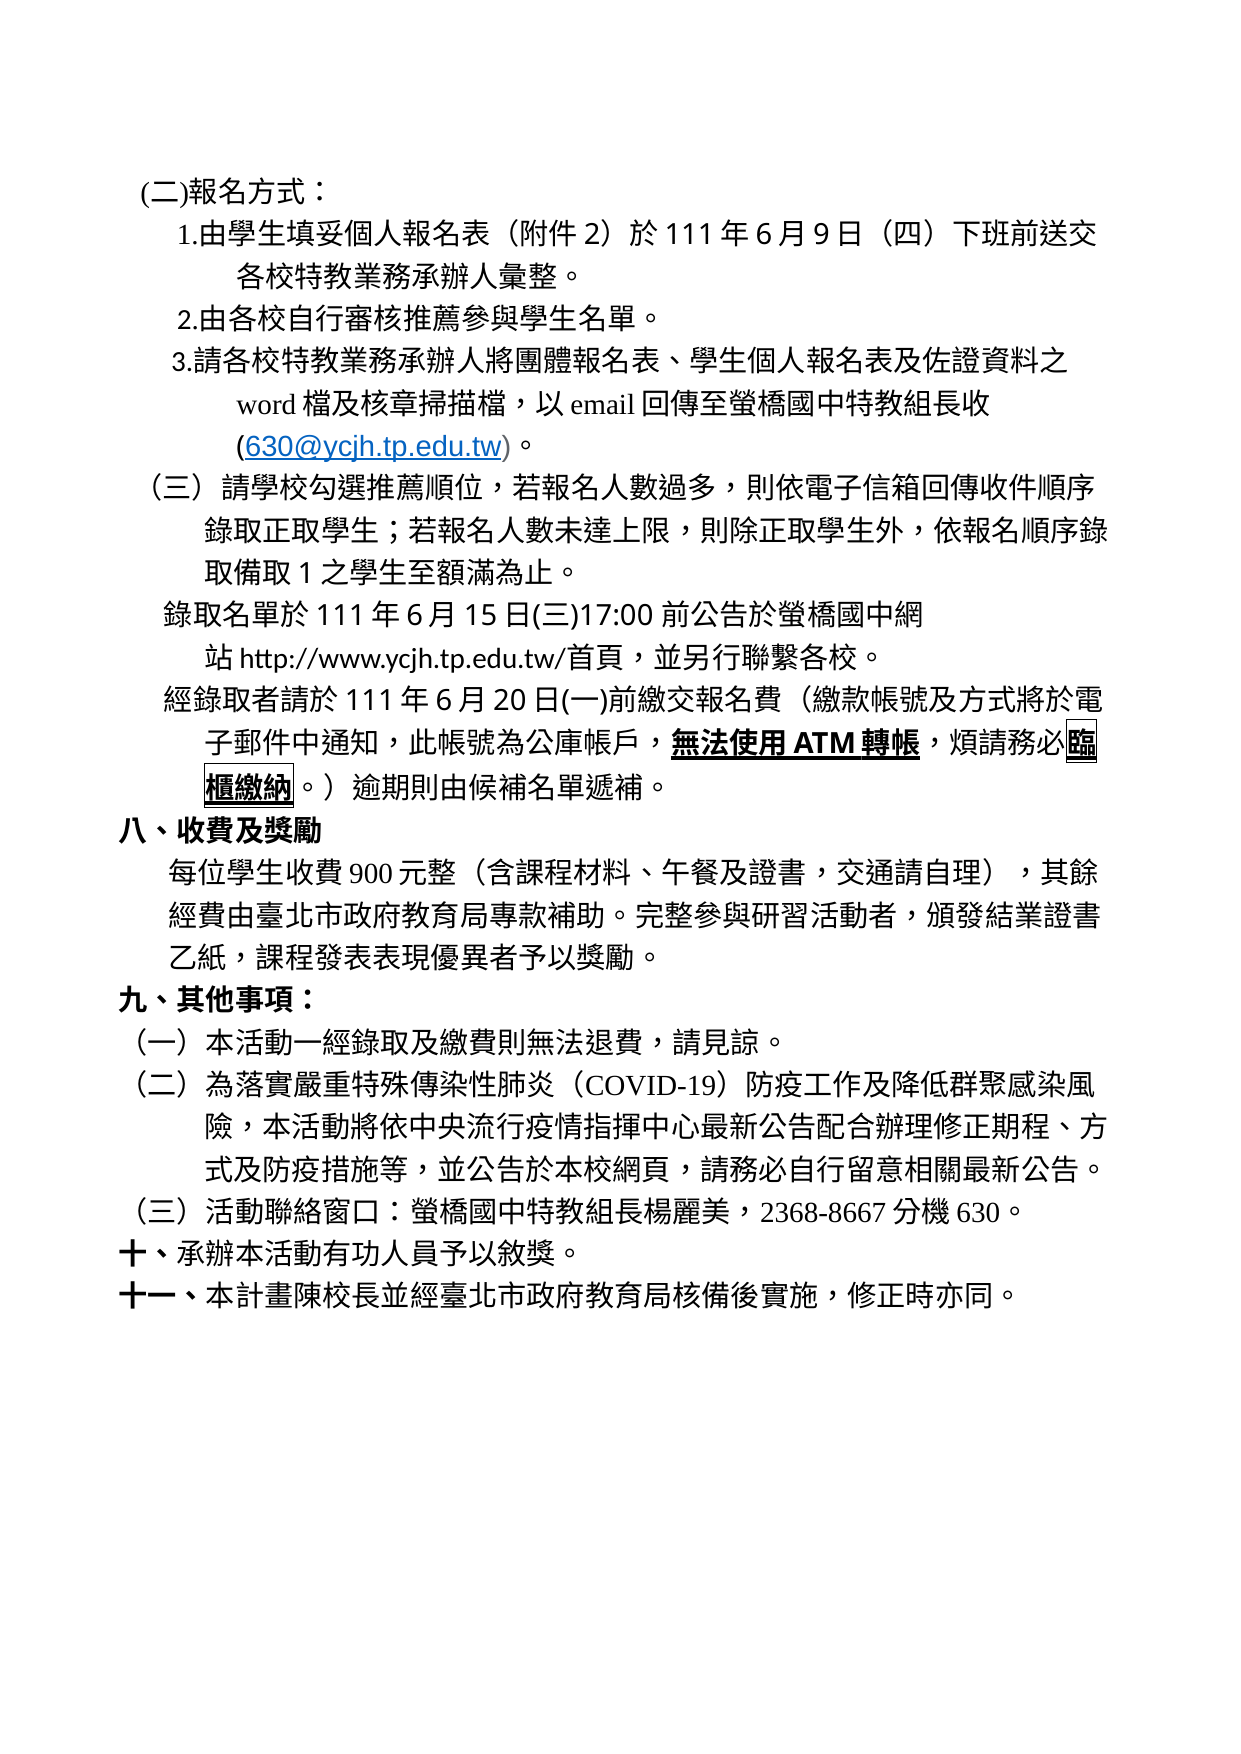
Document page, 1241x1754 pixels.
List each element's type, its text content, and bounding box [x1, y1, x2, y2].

text 2.由各校自行審核推薦參與學生名單。 [118, 296, 1122, 338]
text （一）本活動一經錄取及繳費則無法退費，請見諒。 [118, 1019, 1122, 1061]
text 八、收費及獎勵 [118, 808, 1122, 850]
text 3.請各校特教業務承辦人將團體報名表、學生個人報名表及佐證資料之word檔及核章掃描檔，以email回傳至螢橋國中特教組長收(630@ycjh.tp.edu.tw)。 [118, 338, 1122, 465]
text 錄取名單於111年6月15日(三)17:00 前公告於螢橋國中網站http://www.ycjh.tp.edu.tw/首頁，並另行聯繫各校。 [118, 592, 1122, 677]
text 1.由學生填妥個人報名表（附件2）於111年6月9日（四）下班前送交各校特教業務承辦人彙整。 [118, 211, 1122, 296]
text 九、其他事項： [118, 977, 1122, 1019]
text 經錄取者請於111年6月20日(一)前繳交報名費（繳款帳號及方式將於電子郵件中通知，此帳號為公庫帳戶，無法使用ATM轉帳，煩請務必臨櫃繳納。）逾期則由候補名單遞補。 [118, 677, 1122, 808]
text (二)報名方式： [118, 169, 1122, 211]
text （三）請學校勾選推薦順位，若報名人數過多，則依電子信箱回傳收件順序錄取正取學生；若報名人數未達上限，則除正取學生外，依報名順序錄取備取1之學生至額滿為止。 [118, 465, 1122, 592]
text 十、承辦本活動有功人員予以敘獎。 [118, 1231, 1122, 1273]
text （三）活動聯絡窗口：螢橋國中特教組長楊麗美，2368-8667分機630。 [118, 1188, 1122, 1231]
text 十一、本計畫陳校長並經臺北市政府教育局核備後實施，修正時亦同。 [118, 1273, 1122, 1315]
text （二）為落實嚴重特殊傳染性肺炎（COVID-19）防疫工作及降低群聚感染風險，本活動將依中央流行疫情指揮中心最新公告配合辦理修正期程、方式及防疫措施等，並公告於本校網頁，請務必自行留意相關最新公告。 [118, 1061, 1122, 1188]
text 每位學生收費900元整（含課程材料、午餐及證書，交通請自理），其餘經費由臺北市政府教育局專款補助。完整參與研習活動者，頒發結業證書乙紙，課程發表表現優異者予以獎勵。 [168, 850, 1122, 977]
